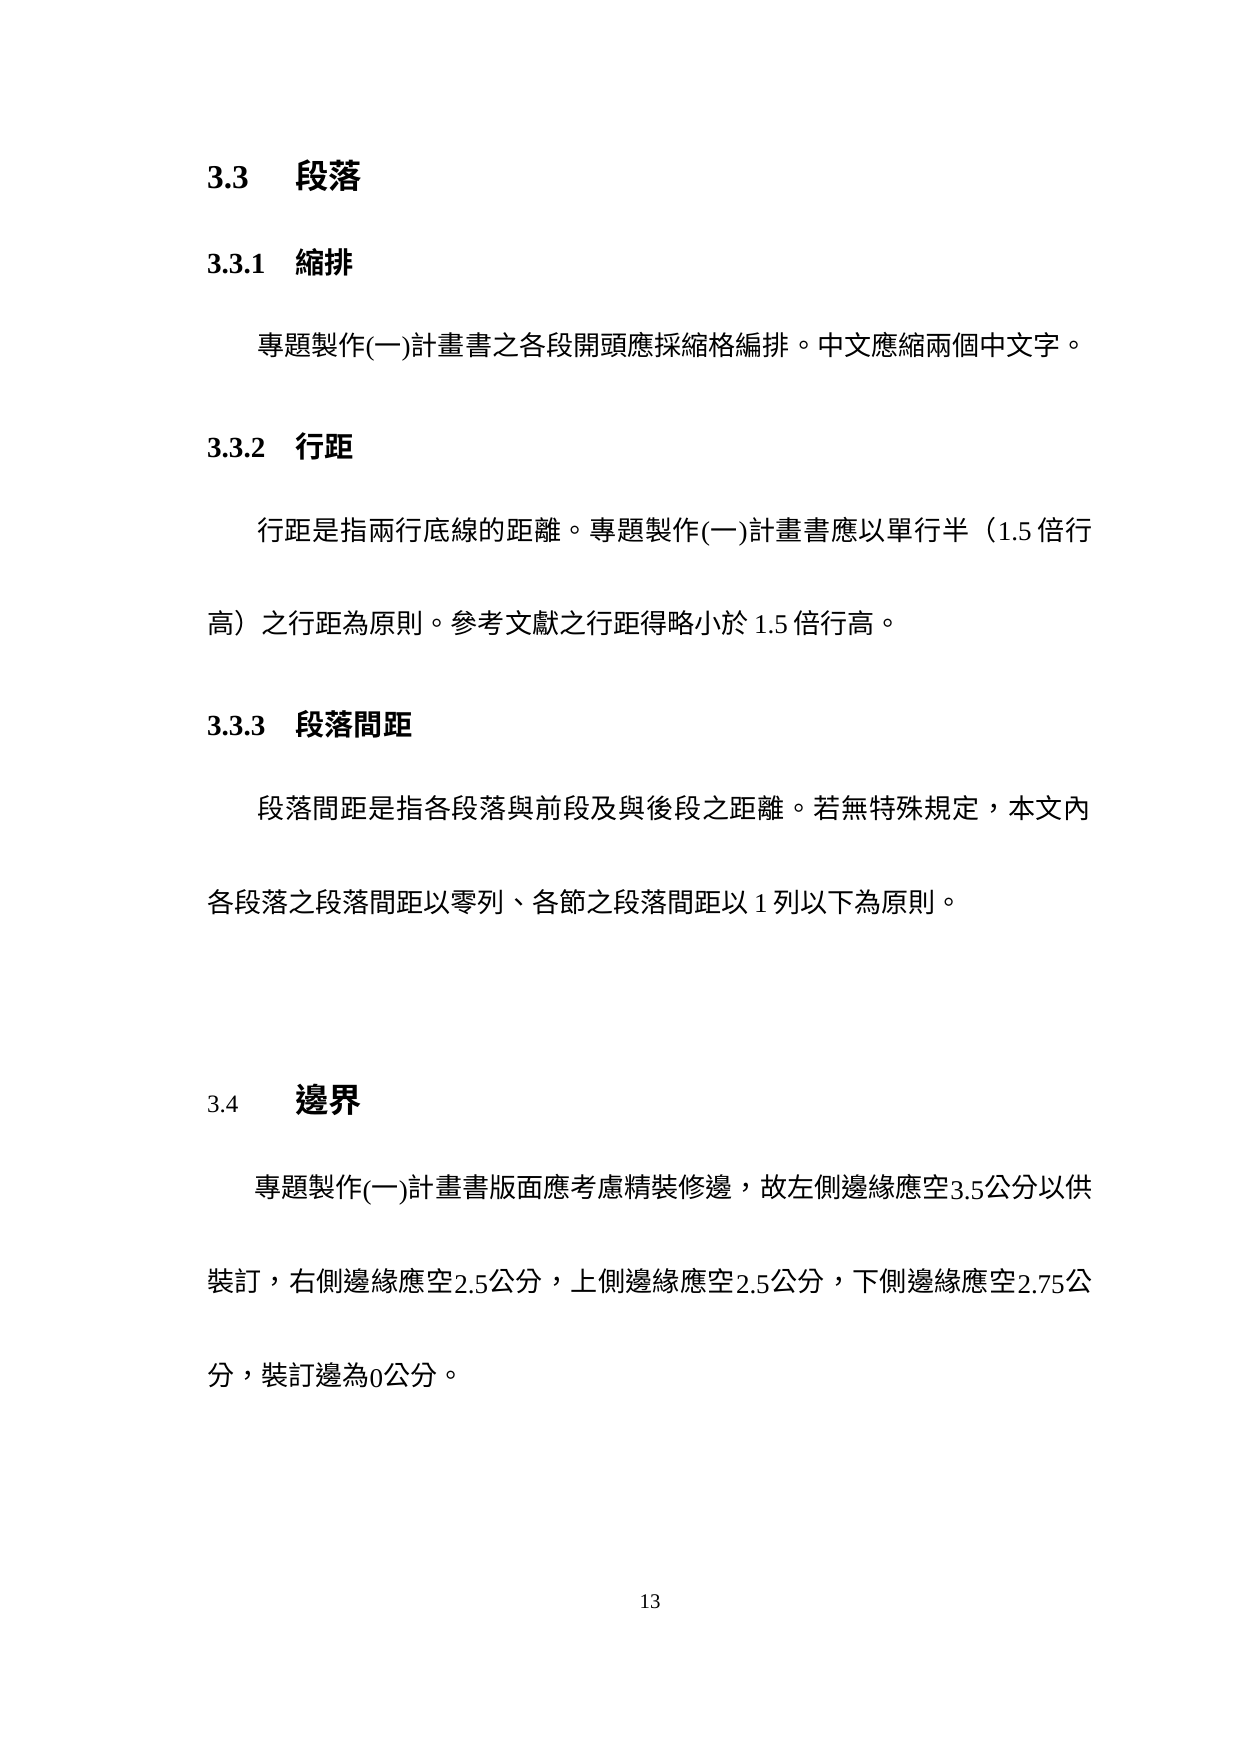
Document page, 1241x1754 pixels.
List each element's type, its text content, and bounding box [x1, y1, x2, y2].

list 縮排 [207, 219, 1092, 281]
text 段落間距是指各段落與前段及與後段之距離。若無特殊規定，本文內各段落之段落間距以零列、各節之段落間距以1列以下為原則。 [207, 765, 1092, 921]
text 行距是指兩行底線的距離。專題製作(一)計畫書應以單行半（1.5倍行高）之行距為原則。參考文獻之行距得略小於1.5倍行高。 [207, 487, 1092, 643]
text 專題製作(一)計畫書版面應考慮精裝修邊，故左側邊緣應空3.5公分以供裝訂，右側邊緣應空2.5公分，上側邊緣應空2.5公分，下側邊緣應空2.75公分，裝訂邊為0公分。 [207, 1143, 1092, 1393]
text 專題製作(一)計畫書之各段開頭應採縮格編排。中文應縮兩個中文字。 [207, 302, 1092, 365]
list 行距 [207, 403, 1092, 466]
list 邊界 [207, 1056, 1092, 1119]
list 段落間距 [207, 681, 1092, 744]
list 段落 [207, 132, 1092, 194]
